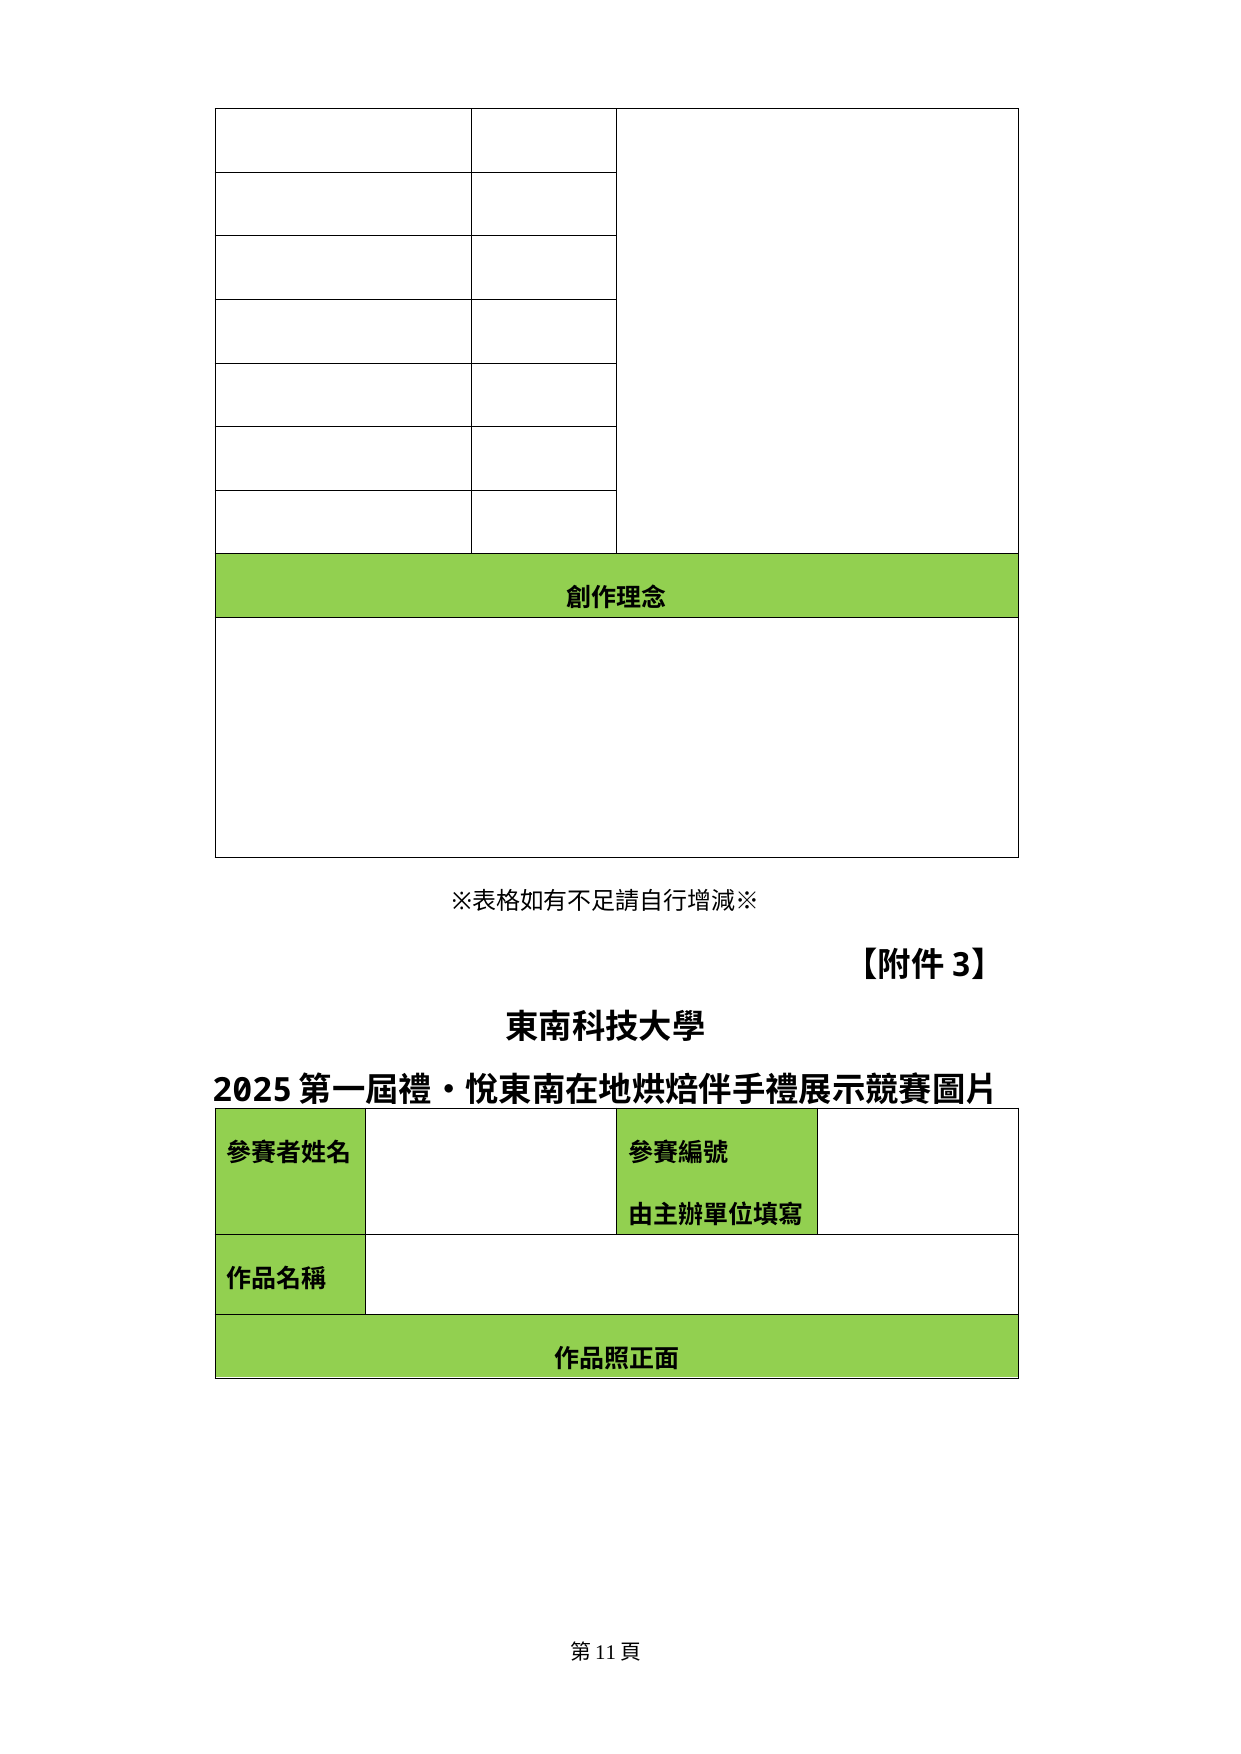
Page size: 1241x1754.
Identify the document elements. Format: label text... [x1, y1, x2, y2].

table_header [366, 1109, 616, 1234]
text ※表格如有不足請自行增減※ [207, 858, 1004, 920]
table_cell [216, 109, 471, 172]
table_cell 作品照正面 [216, 1315, 1018, 1377]
table_cell [472, 364, 616, 426]
table_header 參賽者姓名 [216, 1109, 365, 1234]
table_cell [216, 173, 471, 235]
text 東南科技大學 [207, 983, 1004, 1045]
table_header [818, 1109, 1018, 1234]
table_cell 創作理念 [216, 554, 1018, 617]
table_cell [216, 491, 471, 553]
table_cell [472, 300, 616, 362]
table_cell [472, 427, 616, 489]
text 2025第一屆禮•悅東南在地烘焙伴手禮展示競賽圖片 [207, 1045, 1004, 1108]
table_cell [472, 109, 616, 172]
table_cell [216, 236, 471, 299]
table_cell 作品名稱 [216, 1235, 365, 1314]
table_cell [216, 300, 471, 362]
table_cell [366, 1235, 1018, 1314]
table_cell [472, 236, 616, 299]
table_header 參賽編號 由主辦單位填寫 [617, 1109, 817, 1234]
table_cell [472, 173, 616, 235]
table_cell [216, 618, 1018, 857]
table_cell [216, 427, 471, 489]
table_cell [617, 109, 1018, 553]
table_cell [216, 364, 471, 426]
text 【附件3】 [207, 920, 1004, 983]
table_cell [472, 491, 616, 553]
